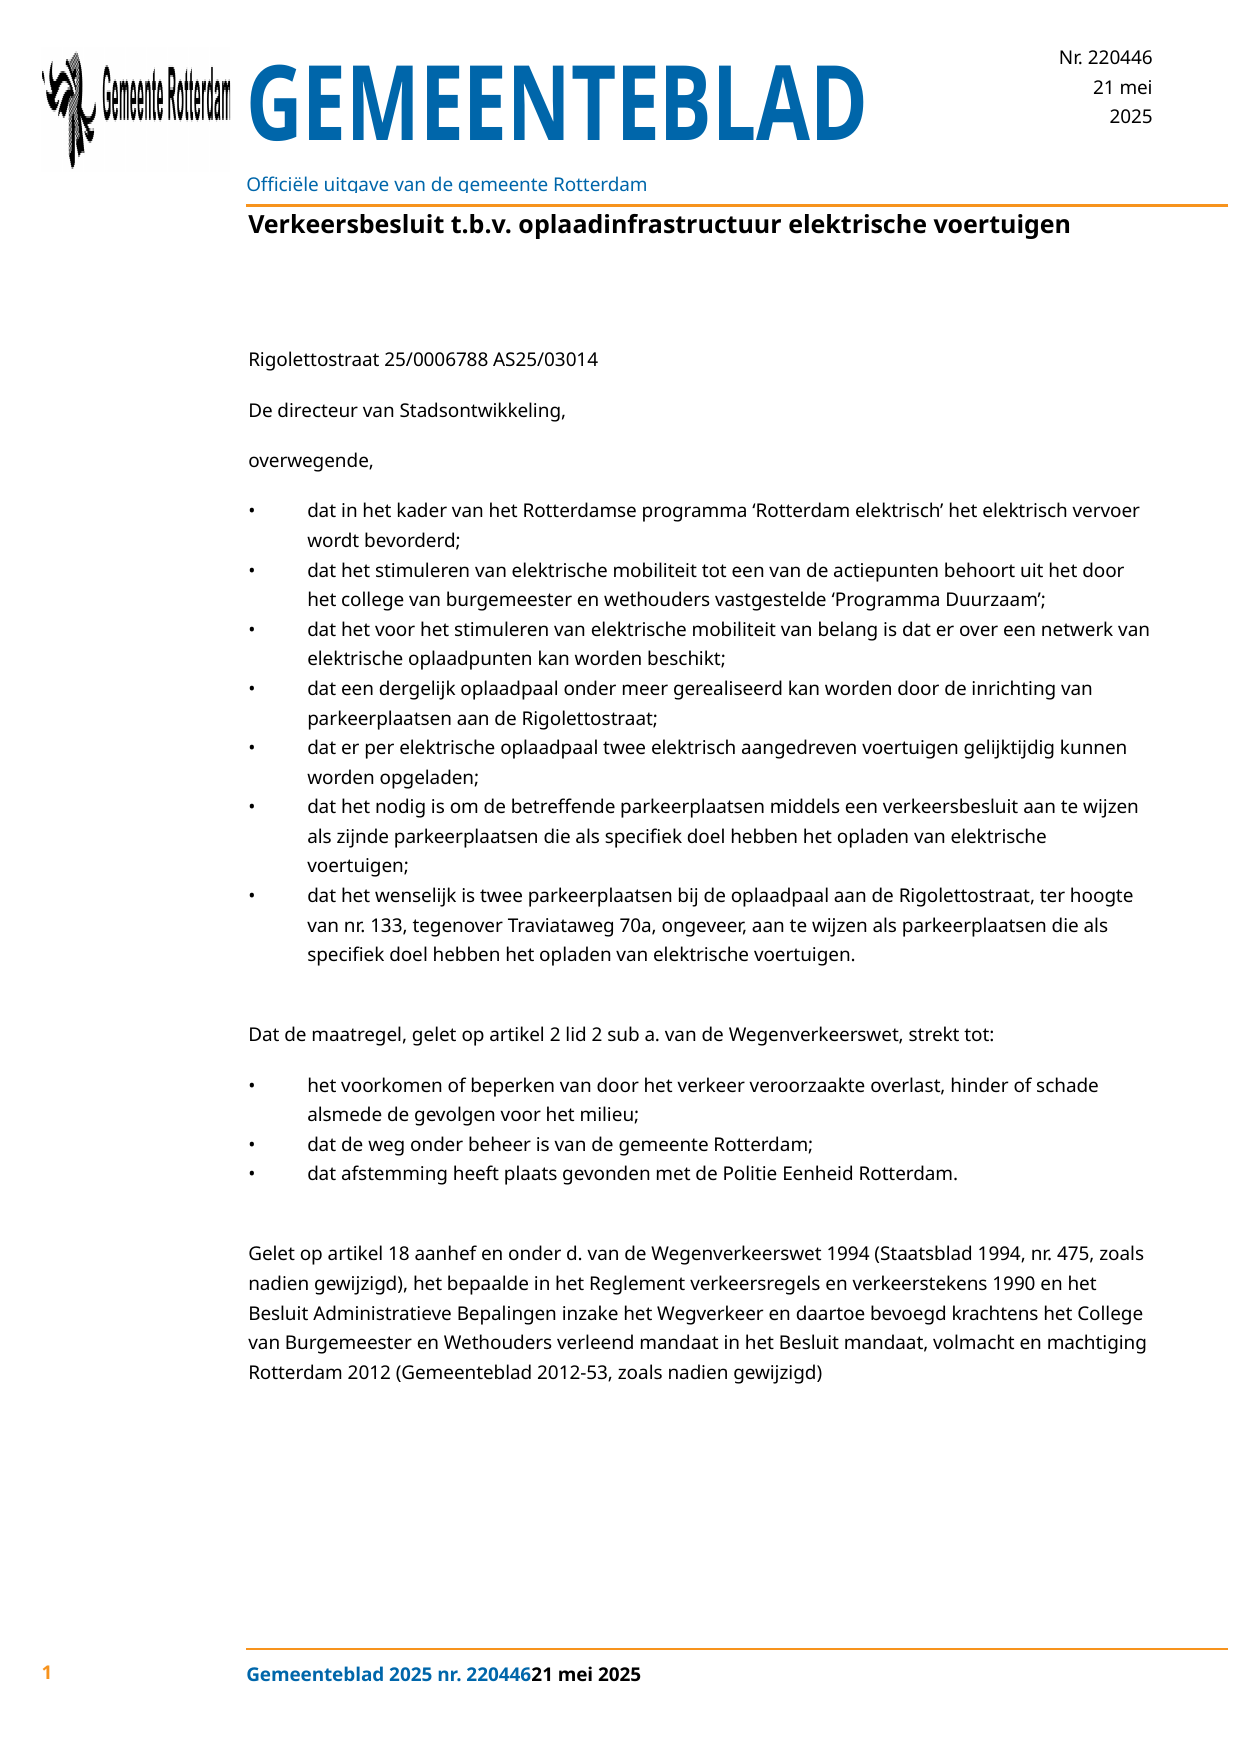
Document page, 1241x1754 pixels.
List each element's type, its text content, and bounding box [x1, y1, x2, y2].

text Rigolettostraat 25/0006788 AS25/03014 [248, 346, 1152, 372]
list dat in het kader van het Rotterdamse programma ‘Rotterdam elektrisch’ het elektrisch vervoer wordt bevorderd; [248, 498, 1152, 553]
list het voorkomen of beperken van door het verkeer veroorzaakte overlast, hinder of schade alsmede de gevolgen voor het milieu; [248, 1072, 1152, 1127]
list dat de weg onder beheer is van de gemeente Rotterdam; [248, 1131, 1152, 1157]
list dat het voor het stimuleren van elektrische mobiliteit van belang is dat er over een netwerk van elektrische oplaadpunten kan worden beschikt; [248, 616, 1152, 671]
text Gelet op artikel 18 aanhef en onder d. van de Wegenverkeerswet 1994 (Staatsblad 1994, nr. 475, zoals nadien gewijzigd), het bepaalde in het Reglement verkeersregels en verkeerstekens 1990 en het Besluit Administratieve Bepalingen inzake het Wegverkeer en daartoe bevoegd krachtens het College van Burgemeester en Wethouders verleend mandaat in het Besluit mandaat, volmacht en machtiging Rotterdam 2012 (Gemeenteblad 2012-53, zoals nadien gewijzigd) [248, 1241, 1152, 1385]
text De directeur van Stadsontwikkeling, [248, 397, 1152, 423]
list dat afstemming heeft plaats gevonden met de Politie Eenheid Rotterdam. [248, 1161, 1152, 1186]
list dat er per elektrische oplaadpaal twee elektrisch aangedreven voertuigen gelijktijdig kunnen worden opgeladen; [248, 734, 1152, 790]
text Dat de maatregel, gelet op artikel 2 lid 2 sub a. van de Wegenverkeerswet, strekt tot: [248, 1021, 1152, 1047]
list dat het wenselijk is twee parkeerplaatsen bij de oplaadpaal aan de Rigolettostraat, ter hoogte van nr. 133, tegenover Traviataweg 70a, ongeveer, aan te wijzen als parkeerplaatsen die als specifiek doel hebben het opladen van elektrische voertuigen. [248, 882, 1152, 967]
list dat het stimuleren van elektrische mobiliteit tot een van de actiepunten behoort uit het door het college van burgemeester en wethouders vastgestelde ‘Programma Duurzaam’; [248, 557, 1152, 612]
list dat een dergelijk oplaadpaal onder meer gerealiseerd kan worden door de inrichting van parkeerplaatsen aan de Rigolettostraat; [248, 675, 1152, 731]
text overwegende, [248, 447, 1152, 473]
list dat het nodig is om de betreffende parkeerplaatsen middels een verkeersbesluit aan te wijzen als zijnde parkeerplaatsen die als specifiek doel hebben het opladen van elektrische voertuigen; [248, 793, 1152, 878]
text Verkeersbesluit t.b.v. oplaadinfrastructuur elektrische voertuigen [248, 207, 1152, 241]
picture [41, 47, 231, 172]
